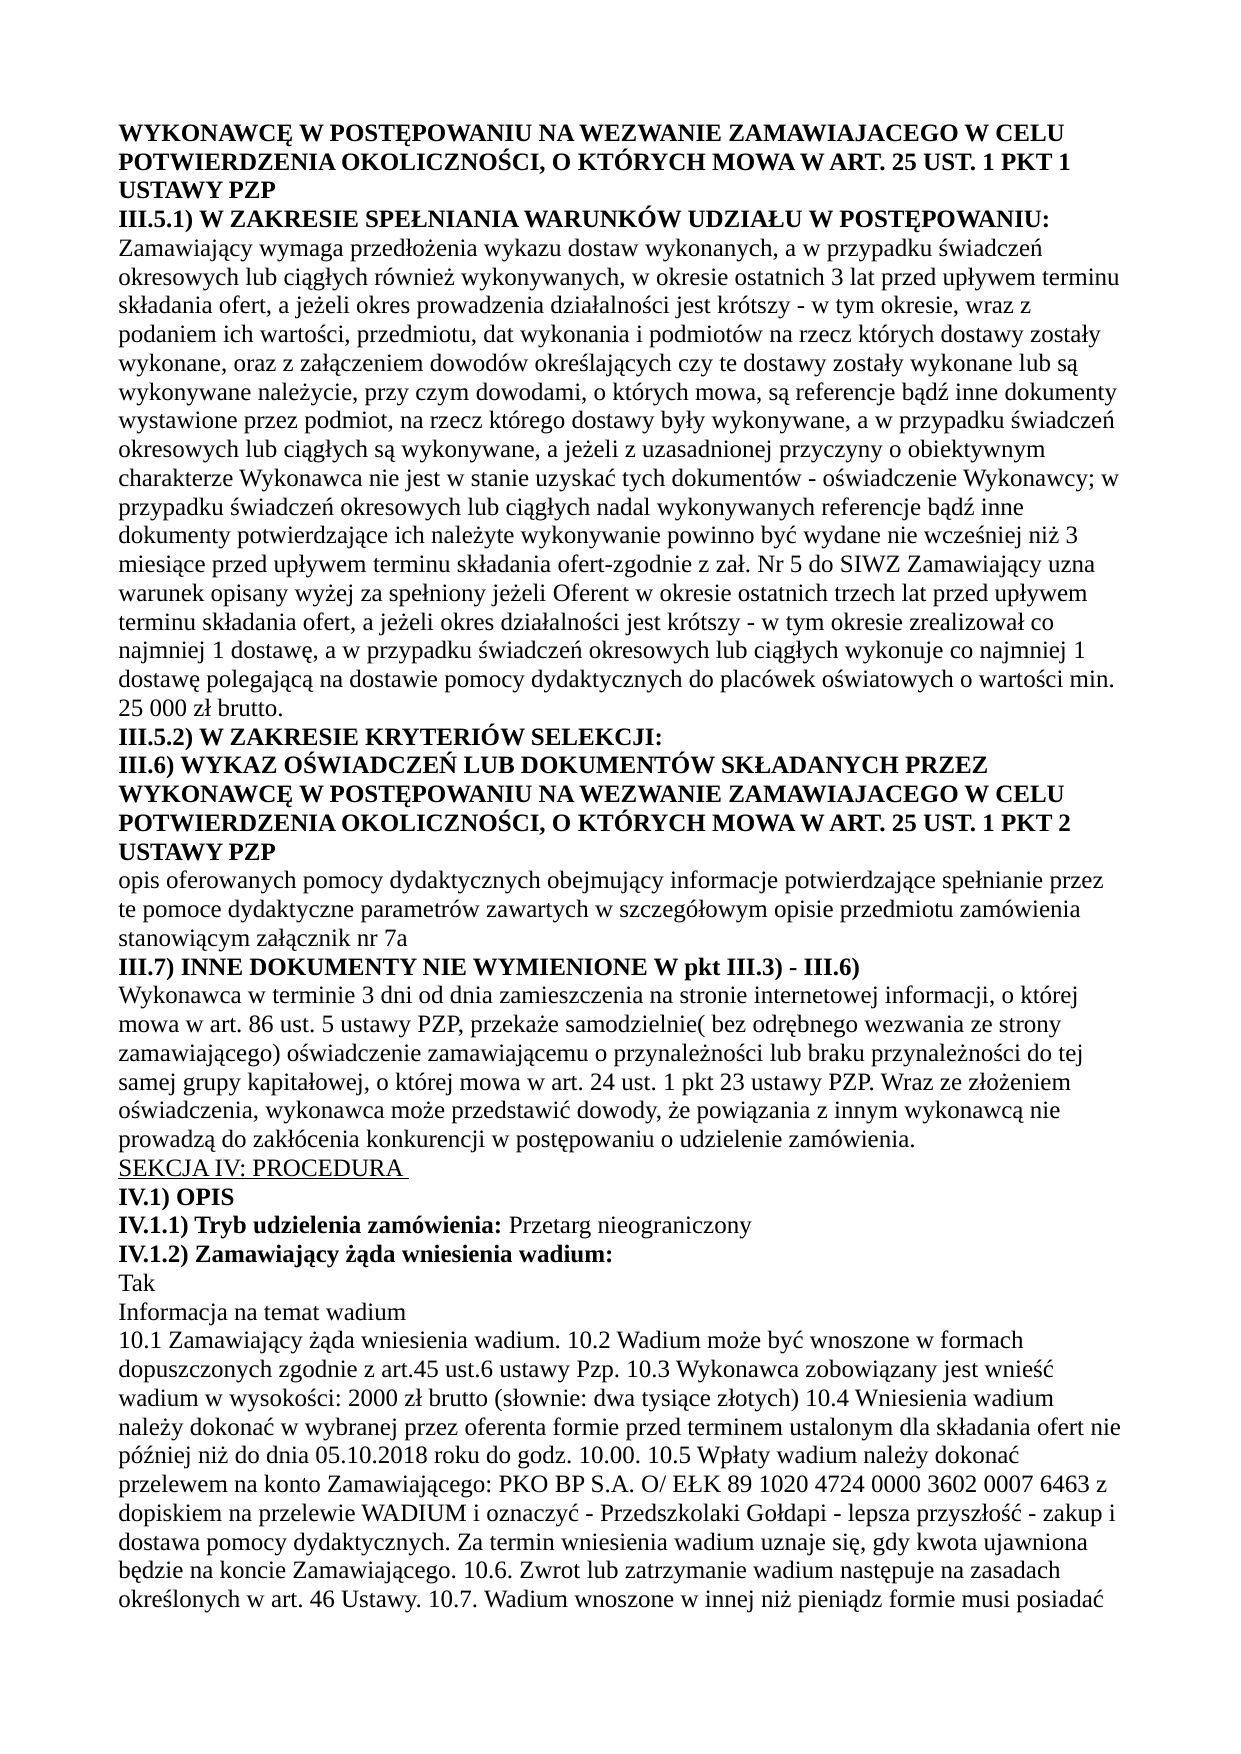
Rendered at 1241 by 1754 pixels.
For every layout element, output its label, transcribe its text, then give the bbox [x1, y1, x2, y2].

text III.7) INNE DOKUMENTY NIE WYMIENIONE W pkt III.3) - III.6) [118, 952, 1122, 981]
text Tak Informacja na temat wadium 10.1 Zamawiający żąda wniesienia wadium. 10.2 Wadium może być wnoszone w formach dopuszczonych zgodnie z art.45 ust.6 ustawy Pzp. 10.3 Wykonawca zobowiązany jest wnieść wadium w wysokości: 2000 zł brutto (słownie: dwa tysiące złotych) 10.4 Wniesienia wadium należy dokonać w wybranej przez oferenta formie przed terminem ustalonym dla składania ofert nie później niż do dnia 05.10.2018 roku do godz. 10.00. 10.5 Wpłaty wadium należy dokonać przelewem na konto Zamawiającego: PKO BP S.A. O/ EŁK 89 1020 4724 0000 3602 0007 6463 z dopiskiem na przelewie WADIUM i oznaczyć - Przedszkolaki Gołdapi - lepsza przyszłość - zakup i dostawa pomocy dydaktycznych. Za termin wniesienia wadium uznaje się, gdy kwota ujawniona będzie na koncie Zamawiającego. 10.6. Zwrot lub zatrzymanie wadium następuje na zasadach określonych w art. 46 Ustawy. 10.7. Wadium wnoszone w innej niż pieniądz formie musi posiadać [118, 1268, 1122, 1613]
text III.5.1) W ZAKRESIE SPEŁNIANIA WARUNKÓW UDZIAŁU W POSTĘPOWANIU: Zamawiający wymaga przedłożenia wykazu dostaw wykonanych, a w przypadku świadczeń okresowych lub ciągłych również wykonywanych, w okresie ostatnich 3 lat przed upływem terminu składania ofert, a jeżeli okres prowadzenia działalności jest krótszy - w tym okresie, wraz z podaniem ich wartości, przedmiotu, dat wykonania i podmiotów na rzecz których dostawy zostały wykonane, oraz z załączeniem dowodów określających czy te dostawy zostały wykonane lub są wykonywane należycie, przy czym dowodami, o których mowa, są referencje bądź inne dokumenty wystawione przez podmiot, na rzecz którego dostawy były wykonywane, a w przypadku świadczeń okresowych lub ciągłych są wykonywane, a jeżeli z uzasadnionej przyczyny o obiektywnym charakterze Wykonawca nie jest w stanie uzyskać tych dokumentów - oświadczenie Wykonawcy; w przypadku świadczeń okresowych lub ciągłych nadal wykonywanych referencje bądź inne dokumenty potwierdzające ich należyte wykonywanie powinno być wydane nie wcześniej niż 3 miesiące przed upływem terminu składania ofert-zgodnie z zał. Nr 5 do SIWZ Zamawiający uzna warunek opisany wyżej za spełniony jeżeli Oferent w okresie ostatnich trzech lat przed upływem terminu składania ofert, a jeżeli okres działalności jest krótszy - w tym okresie zrealizował co najmniej 1 dostawę, a w przypadku świadczeń okresowych lub ciągłych wykonuje co najmniej 1 dostawę polegającą na dostawie pomocy dydaktycznych do placówek oświatowych o wartości min. 25 000 zł brutto. III.5.2) W ZAKRESIE KRYTERIÓW SELEKCJI: [118, 204, 1122, 751]
text Wykonawca w terminie 3 dni od dnia zamieszczenia na stronie internetowej informacji, o której mowa w art. 86 ust. 5 ustawy PZP, przekaże samodzielnie( bez odrębnego wezwania ze strony zamawiającego) oświadczenie zamawiającemu o przynależności lub braku przynależności do tej samej grupy kapitałowej, o której mowa w art. 24 ust. 1 pkt 23 ustawy PZP. Wraz ze złożeniem oświadczenia, wykonawca może przedstawić dowody, że powiązania z innym wykonawcą nie prowadzą do zakłócenia konkurencji w postępowaniu o udzielenie zamówienia. [118, 981, 1122, 1153]
text SEKCJA IV: PROCEDURA [118, 1153, 1122, 1182]
text WYKONAWCĘ W POSTĘPOWANIU NA WEZWANIE ZAMAWIAJACEGO W CELU POTWIERDZENIA OKOLICZNOŚCI, O KTÓRYCH MOWA W ART. 25 UST. 1 PKT 1 USTAWY PZP [118, 118, 1122, 204]
text III.6) WYKAZ OŚWIADCZEŃ LUB DOKUMENTÓW SKŁADANYCH PRZEZ WYKONAWCĘ W POSTĘPOWANIU NA WEZWANIE ZAMAWIAJACEGO W CELU POTWIERDZENIA OKOLICZNOŚCI, O KTÓRYCH MOWA W ART. 25 UST. 1 PKT 2 USTAWY PZP [118, 751, 1122, 866]
text IV.1) OPIS IV.1.1) Tryb udzielenia zamówienia: Przetarg nieograniczony IV.1.2) Zamawiający żąda wniesienia wadium: [118, 1182, 1122, 1268]
text opis oferowanych pomocy dydaktycznych obejmujący informacje potwierdzające spełnianie przez te pomoce dydaktyczne parametrów zawartych w szczegółowym opisie przedmiotu zamówienia stanowiącym załącznik nr 7a [118, 866, 1122, 952]
